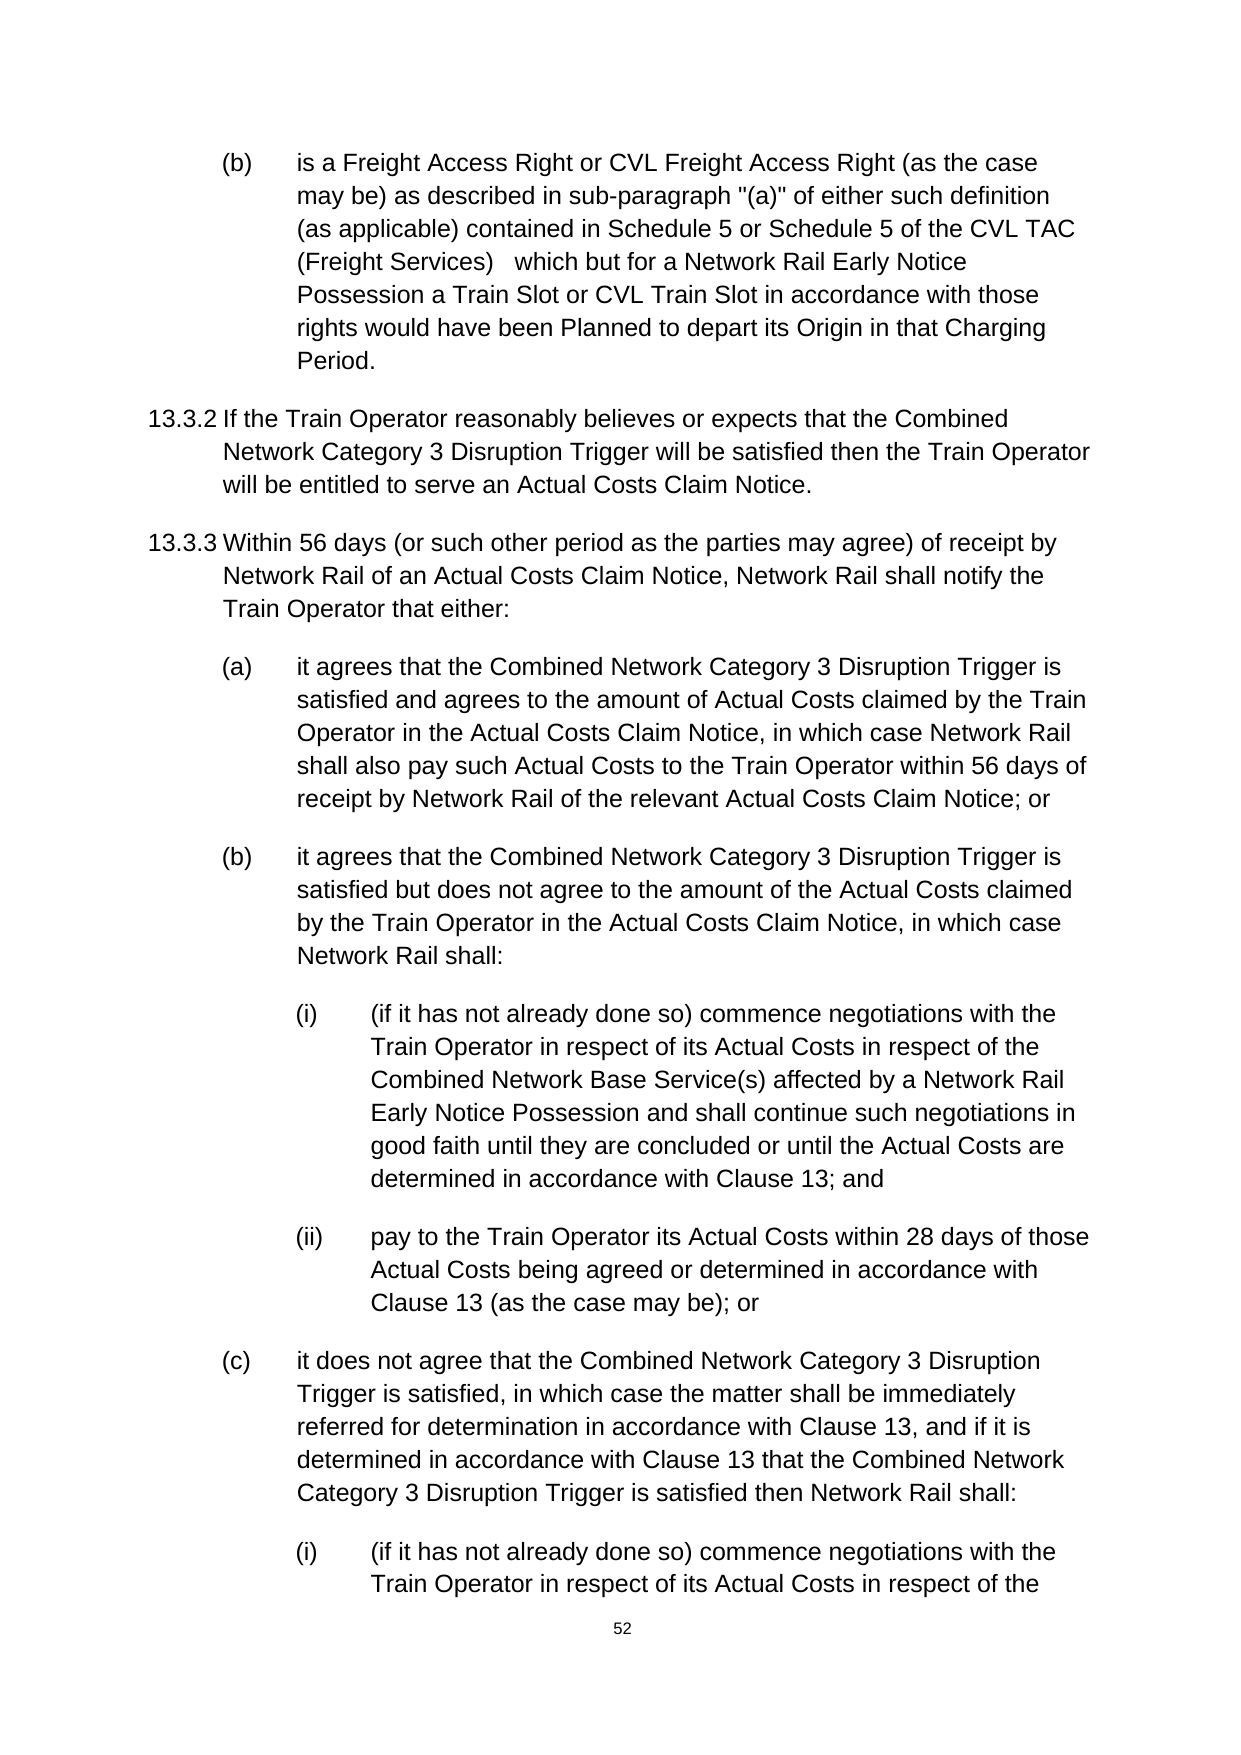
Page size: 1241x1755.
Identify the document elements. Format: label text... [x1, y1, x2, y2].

list Within 56 days (or such other period as the parties may agree) of receipt by Network Rail of an Actual Costs Claim Notice, Network Rail shall notify the Train Operator that either: [148, 528, 1093, 623]
list it agrees that the Combined Network Category 3 Disruption Trigger is satisfied and agrees to the amount of Actual Costs claimed by the Train Operator in the Actual Costs Claim Notice, in which case Network Rail shall also pay such Actual Costs to the Train Operator within 56 days of receipt by Network Rail of the relevant Actual Costs Claim Notice; or [222, 652, 1093, 813]
list (if it has not already done so) commence negotiations with the Train Operator in respect of its Actual Costs in respect of the [295, 1536, 1093, 1598]
list it agrees that the Combined Network Category 3 Disruption Trigger is satisfied but does not agree to the amount of the Actual Costs claimed by the Train Operator in the Actual Costs Claim Notice, in which case Network Rail shall: [222, 842, 1093, 970]
list is a Freight Access Right or CVL Freight Access Right (as the case may be) as described in sub-paragraph "(a)" of either such definition (as applicable) contained in Schedule 5 or Schedule 5 of the CVL TAC (Freight Services) which but for a Network Rail Early Notice Possession a Train Slot or CVL Train Slot in accordance with those rights would have been Planned to depart its Origin in that Charging Period. [222, 148, 1093, 374]
list If the Train Operator reasonably believes or expects that the Combined Network Category 3 Disruption Trigger will be satisfied then the Train Operator will be entitled to serve an Actual Costs Claim Notice. [148, 404, 1093, 499]
list pay to the Train Operator its Actual Costs within 28 days of those Actual Costs being agreed or determined in accordance with Clause 13 (as the case may be); or [295, 1222, 1093, 1317]
list it does not agree that the Combined Network Category 3 Disruption Trigger is satisfied, in which case the matter shall be immediately referred for determination in accordance with Clause 13, and if it is determined in accordance with Clause 13 that the Combined Network Category 3 Disruption Trigger is satisfied then Network Rail shall: [222, 1346, 1093, 1507]
list (if it has not already done so) commence negotiations with the Train Operator in respect of its Actual Costs in respect of the Combined Network Base Service(s) affected by a Network Rail Early Notice Possession and shall continue such negotiations in good faith until they are concluded or until the Actual Costs are determined in accordance with Clause 13; and [295, 999, 1093, 1193]
